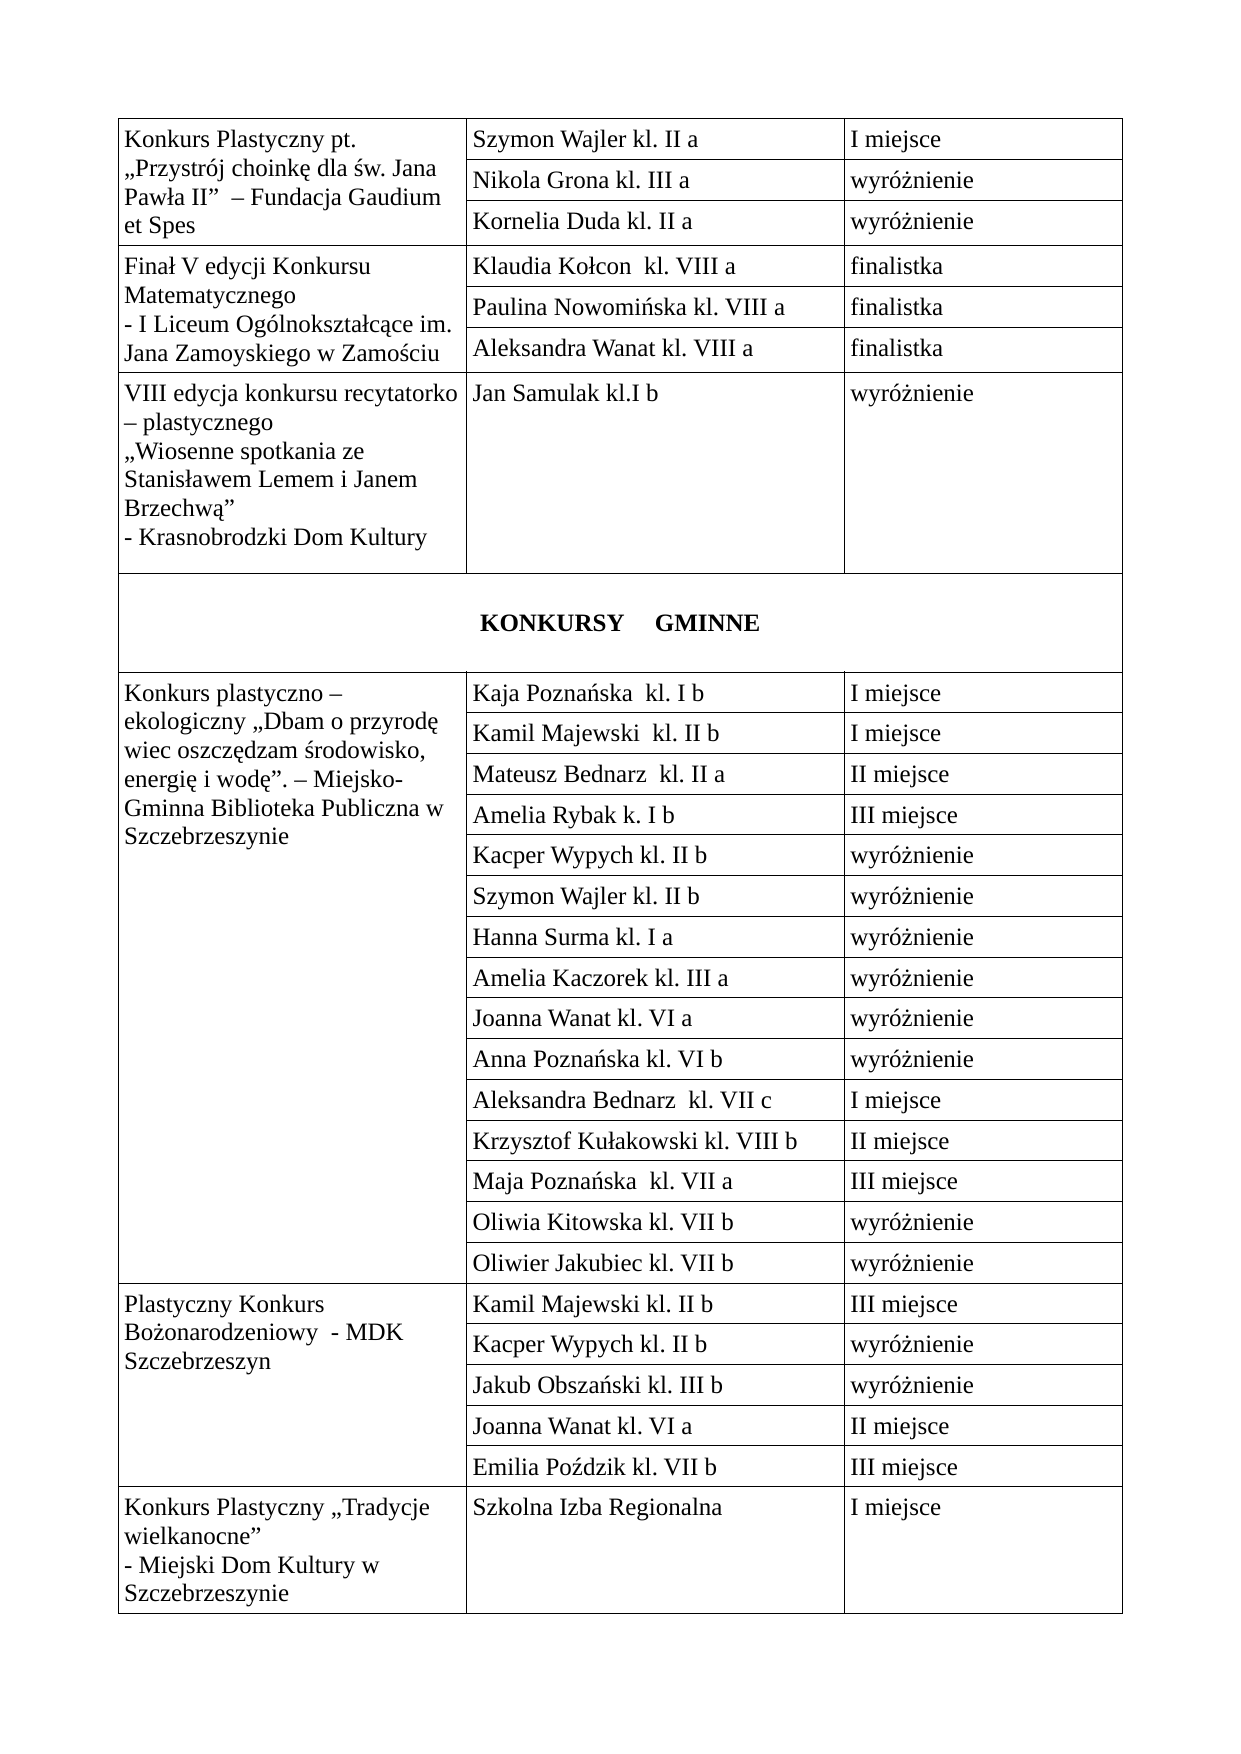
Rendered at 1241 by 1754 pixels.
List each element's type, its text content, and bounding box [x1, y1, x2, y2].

table_cell Jan Samulak kl.I b [467, 373, 844, 573]
table_cell II miejsce [845, 754, 1122, 794]
table_cell finalistka [845, 287, 1122, 327]
table_cell Konkurs plastyczno – ekologiczny „Dbam o przyrodę wiec oszczędzam środowisko, energię i wodę”. – Miejsko-Gminna Biblioteka Publiczna w Szczebrzeszynie [119, 673, 466, 1282]
table_cell II miejsce [845, 1121, 1122, 1160]
table_cell Szymon Wajler kl. II a [467, 119, 844, 159]
table_cell Konkurs Plastyczny pt. „Przystrój choinkę dla św. Jana Pawła II” – Fundacja Gaudium et Spes [119, 119, 466, 245]
table_cell wyróżnienie [845, 998, 1122, 1038]
table_cell Aleksandra Wanat kl. VIII a [467, 328, 844, 372]
table_cell wyróżnienie [845, 1365, 1122, 1404]
table_cell wyróżnienie [845, 1039, 1122, 1079]
table_cell I miejsce [845, 1487, 1122, 1613]
table_cell Nikola Grona kl. III a [467, 160, 844, 199]
table_cell Kacper Wypych kl. II b [467, 1324, 844, 1364]
table_cell Jakub Obszański kl. III b [467, 1365, 844, 1404]
table_cell Kornelia Duda kl. II a [467, 201, 844, 245]
table_cell finalistka [845, 246, 1122, 286]
table_cell III miejsce [845, 1161, 1122, 1201]
table_cell Joanna Wanat kl. VI a [467, 998, 844, 1038]
table_cell II miejsce [845, 1406, 1122, 1445]
table_cell Amelia Kaczorek kl. III a [467, 958, 844, 997]
table_cell I miejsce [845, 673, 1122, 712]
table_cell KONKURSY GMINNE [119, 574, 1122, 671]
table_cell wyróżnienie [845, 1324, 1122, 1364]
table_cell Konkurs Plastyczny „Tradycje wielkanocne” - Miejski Dom Kultury w Szczebrzeszynie [119, 1487, 466, 1613]
table_cell wyróżnienie [845, 958, 1122, 997]
table_cell Kaja Poznańska kl. I b [467, 673, 844, 712]
table_cell Oliwier Jakubiec kl. VII b [467, 1243, 844, 1282]
table_cell Klaudia Kołcon kl. VIII a [467, 246, 844, 286]
table_cell Mateusz Bednarz kl. II a [467, 754, 844, 794]
table_cell Finał V edycji Konkursu Matematycznego - I Liceum Ogólnokształcące im. Jana Zamoyskiego w Zamościu [119, 246, 466, 372]
table_cell wyróżnienie [845, 1202, 1122, 1242]
table_cell Oliwia Kitowska kl. VII b [467, 1202, 844, 1242]
table_cell I miejsce [845, 119, 1122, 159]
table_cell wyróżnienie [845, 160, 1122, 199]
table_cell Maja Poznańska kl. VII a [467, 1161, 844, 1201]
table_cell Kamil Majewski kl. II b [467, 1284, 844, 1323]
table_cell III miejsce [845, 1446, 1122, 1486]
table_cell Szkolna Izba Regionalna [467, 1487, 844, 1613]
table_cell wyróżnienie [845, 835, 1122, 875]
table_cell Plastyczny Konkurs Bożonarodzeniowy - MDK Szczebrzeszyn [119, 1284, 466, 1486]
table_cell wyróżnienie [845, 876, 1122, 916]
table_cell finalistka [845, 328, 1122, 372]
table_cell wyróżnienie [845, 373, 1122, 573]
table_cell wyróżnienie [845, 1243, 1122, 1282]
table_cell Emilia Poździk kl. VII b [467, 1446, 844, 1486]
table_cell Kacper Wypych kl. II b [467, 835, 844, 875]
table_cell Krzysztof Kułakowski kl. VIII b [467, 1121, 844, 1160]
table_cell Joanna Wanat kl. VI a [467, 1406, 844, 1445]
table_cell Szymon Wajler kl. II b [467, 876, 844, 916]
table_cell wyróżnienie [845, 917, 1122, 957]
table_cell wyróżnienie [845, 201, 1122, 245]
table_cell Kamil Majewski kl. II b [467, 713, 844, 753]
table_cell III miejsce [845, 1284, 1122, 1323]
table_cell Hanna Surma kl. I a [467, 917, 844, 957]
table_cell Anna Poznańska kl. VI b [467, 1039, 844, 1079]
table_cell III miejsce [845, 795, 1122, 834]
table_cell Amelia Rybak k. I b [467, 795, 844, 834]
table_cell VIII edycja konkursu recytatorko – plastycznego „Wiosenne spotkania ze Stanisławem Lemem i Janem Brzechwą” - Krasnobrodzki Dom Kultury [119, 373, 466, 573]
table_cell Aleksandra Bednarz kl. VII c [467, 1080, 844, 1119]
table_cell I miejsce [845, 713, 1122, 753]
table_cell I miejsce [845, 1080, 1122, 1119]
table_cell Paulina Nowomińska kl. VIII a [467, 287, 844, 327]
